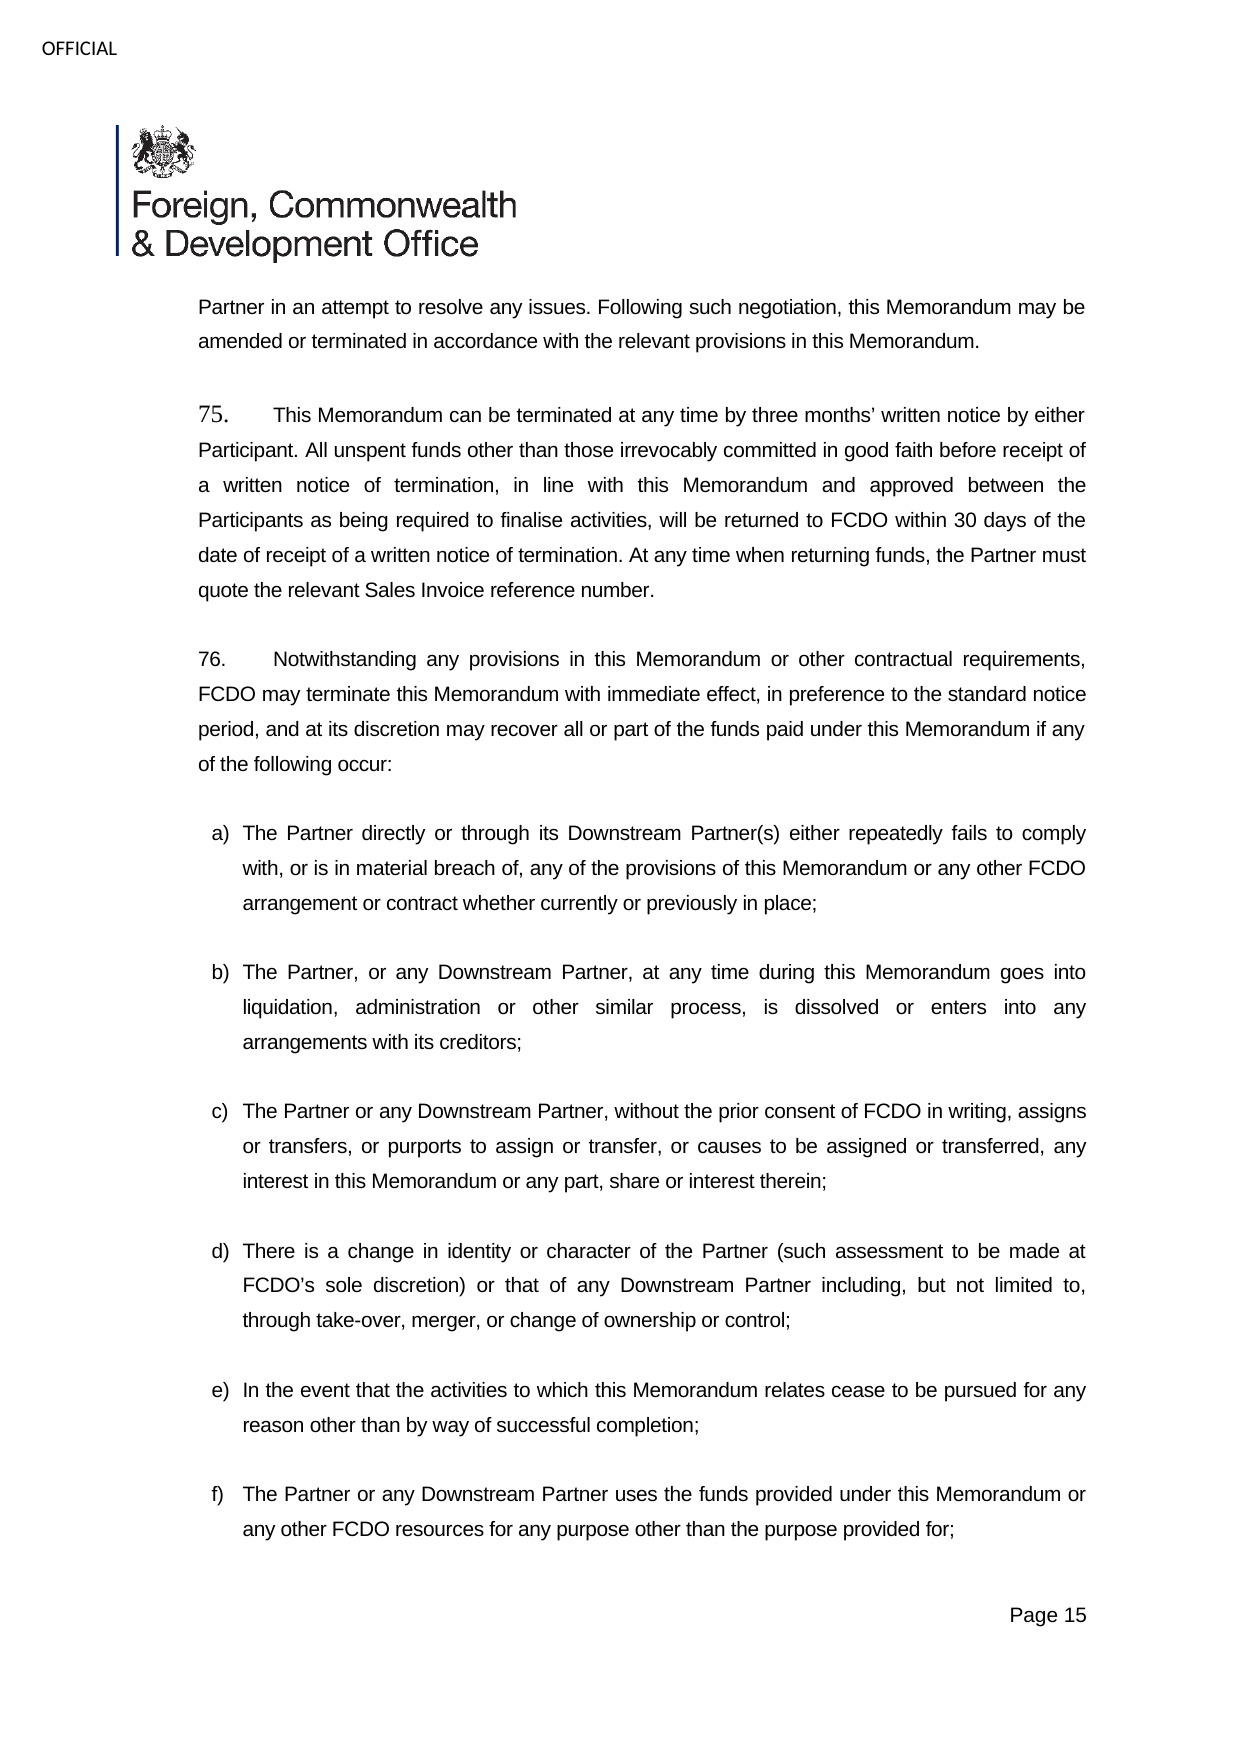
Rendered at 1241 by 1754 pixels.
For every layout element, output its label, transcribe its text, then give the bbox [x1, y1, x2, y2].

picture [115, 125, 518, 263]
list The Partner or any Downstream Partner, without the prior consent of FCDO in writing, assigns or transfers, or purports to assign or transfer, or causes to be assigned or transferred, any interest in this Memorandum or any part, share or interest therein; [211, 1100, 1087, 1193]
list There is a change in identity or character of the Partner (such assessment to be made at FCDO’s sole discretion) or that of any Downstream Partner including, but not limited to, through take-over, merger, or change of ownership or control; [211, 1239, 1087, 1332]
list This Memorandum can be terminated at any time by three months’ written notice by either Participant. All unspent funds other than those irrevocably committed in good faith before receipt of a written notice of termination, in line with this Memorandum and approved between the Participants as being required to finalise activities, will be returned to FCDO within 30 days of the date of receipt of a written notice of termination. At any time when returning funds, the Partner must quote the relevant Sales Invoice reference number. [198, 400, 1087, 601]
list The Partner, or any Downstream Partner, at any time during this Memorandum goes into liquidation, administration or other similar process, is dissolved or enters into any arrangements with its creditors; [211, 961, 1087, 1054]
list Notwithstanding any provisions in this Memorandum or other contractual requirements, FCDO may terminate this Memorandum with immediate effect, in preference to the standard notice period, and at its discretion may recover all or part of the funds paid under this Memorandum if any of the following occur: [198, 648, 1087, 775]
list Partner in an attempt to resolve any issues. Following such negotiation, this Memorandum may be amended or terminated in accordance with the relevant provisions in this Memorandum. [198, 295, 1087, 353]
list In the event that the activities to which this Memorandum relates cease to be pursued for any reason other than by way of successful completion; [211, 1378, 1087, 1436]
list The Partner directly or through its Downstream Partner(s) either repeatedly fails to comply with, or is in material breach of, any of the provisions of this Memorandum or any other FCDO arrangement or contract whether currently or previously in place; [211, 822, 1087, 914]
list The Partner or any Downstream Partner uses the funds provided under this Memorandum or any other FCDO resources for any purpose other than the purpose provided for; [211, 1483, 1087, 1541]
